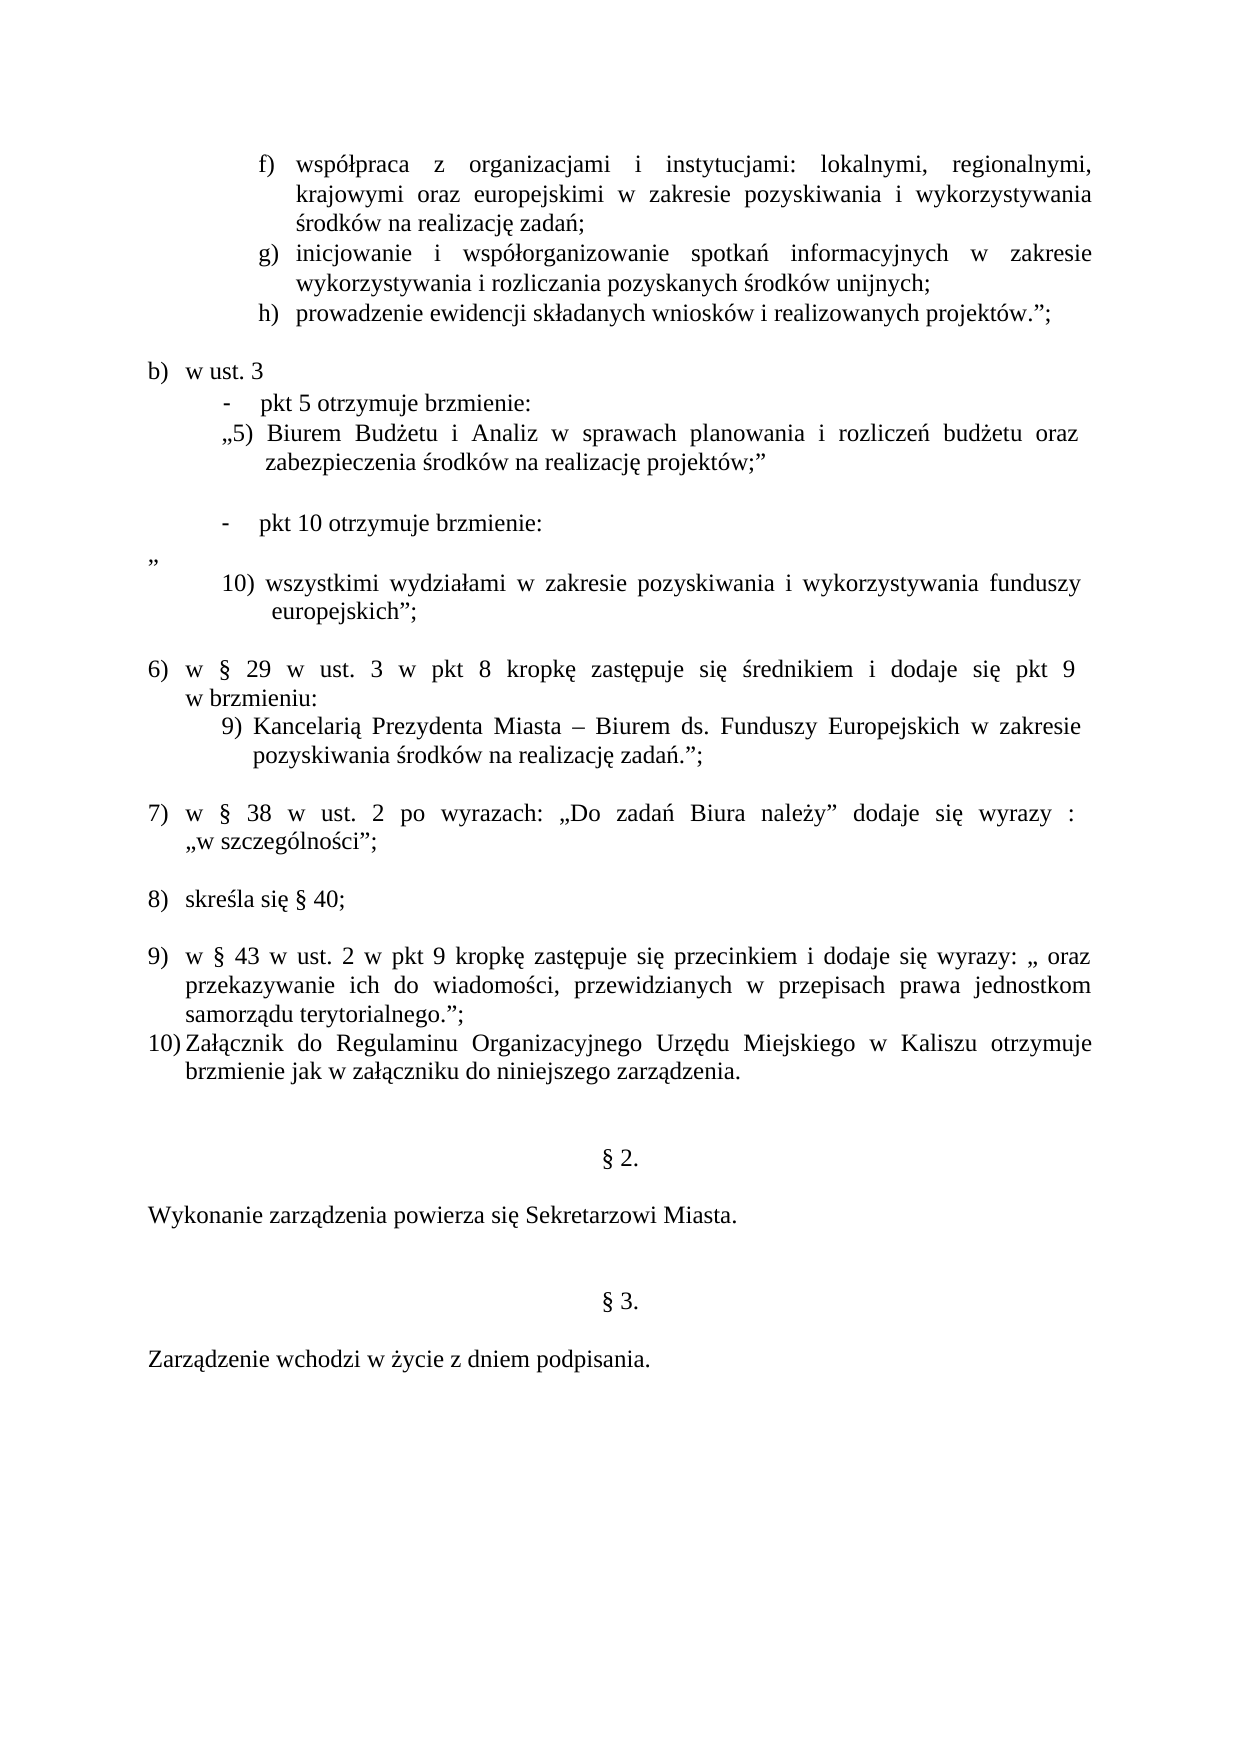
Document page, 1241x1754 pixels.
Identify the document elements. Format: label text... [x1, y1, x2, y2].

text „5) Biurem Budżetu i Analiz w sprawach planowania i rozliczeń budżetu oraz zabezpieczenia środków na realizację projektów;” [221, 418, 1092, 476]
list współpraca z organizacjami i instytucjami: lokalnymi, regionalnymi, krajowymi oraz europejskimi w zakresie pozyskiwania i wykorzystywania środków na realizację zadań; [258, 148, 1092, 237]
list w § 43 w ust. 2 w pkt 9 kropkę zastępuje się przecinkiem i dodaje się wyrazy: „ oraz przekazywanie ich do wiadomości, przewidzianych w przepisach prawa jednostkom samorządu terytorialnego.”; [148, 941, 1092, 1028]
text Wykonanie zarządzenia powierza się Sekretarzowi Miasta. [148, 1200, 1092, 1229]
text § 2. [148, 1143, 1092, 1171]
list w § 38 w ust. 2 po wyrazach: „Do zadań Biura należy” dodaje się wyrazy : „w szczególności”; [148, 798, 1092, 855]
list prowadzenie ewidencji składanych wniosków i realizowanych projektów.”; [258, 297, 1092, 327]
list skreśla się § 40; [148, 884, 1092, 913]
list w § 29 w ust. 3 w pkt 8 kropkę zastępuje się średnikiem i dodaje się pkt 9 w brzmieniu: [148, 654, 1092, 711]
list Załącznik do Regulaminu Organizacyjnego Urzędu Miejskiego w Kaliszu otrzymuje brzmienie jak w załączniku do niniejszego zarządzenia. [148, 1028, 1092, 1085]
text „ [148, 539, 1092, 568]
list pkt 5 otrzymuje brzmienie: [223, 384, 1092, 418]
text 10) wszystkimi wydziałami w zakresie pozyskiwania i wykorzystywania funduszy europejskich”; [221, 568, 1092, 625]
list pkt 10 otrzymuje brzmienie: [221, 505, 1092, 539]
text § 3. [148, 1286, 1092, 1315]
text 9) Kancelarią Prezydenta Miasta – Biurem ds. Funduszy Europejskich w zakresie pozyskiwania środków na realizację zadań.”; [184, 711, 1092, 769]
list w ust. 3 [148, 356, 1092, 384]
text Zarządzenie wchodzi w życie z dniem podpisania. [148, 1344, 1092, 1373]
list inicjowanie i współorganizowanie spotkań informacyjnych w zakresie wykorzystywania i rozliczania pozyskanych środków unijnych; [258, 237, 1092, 297]
